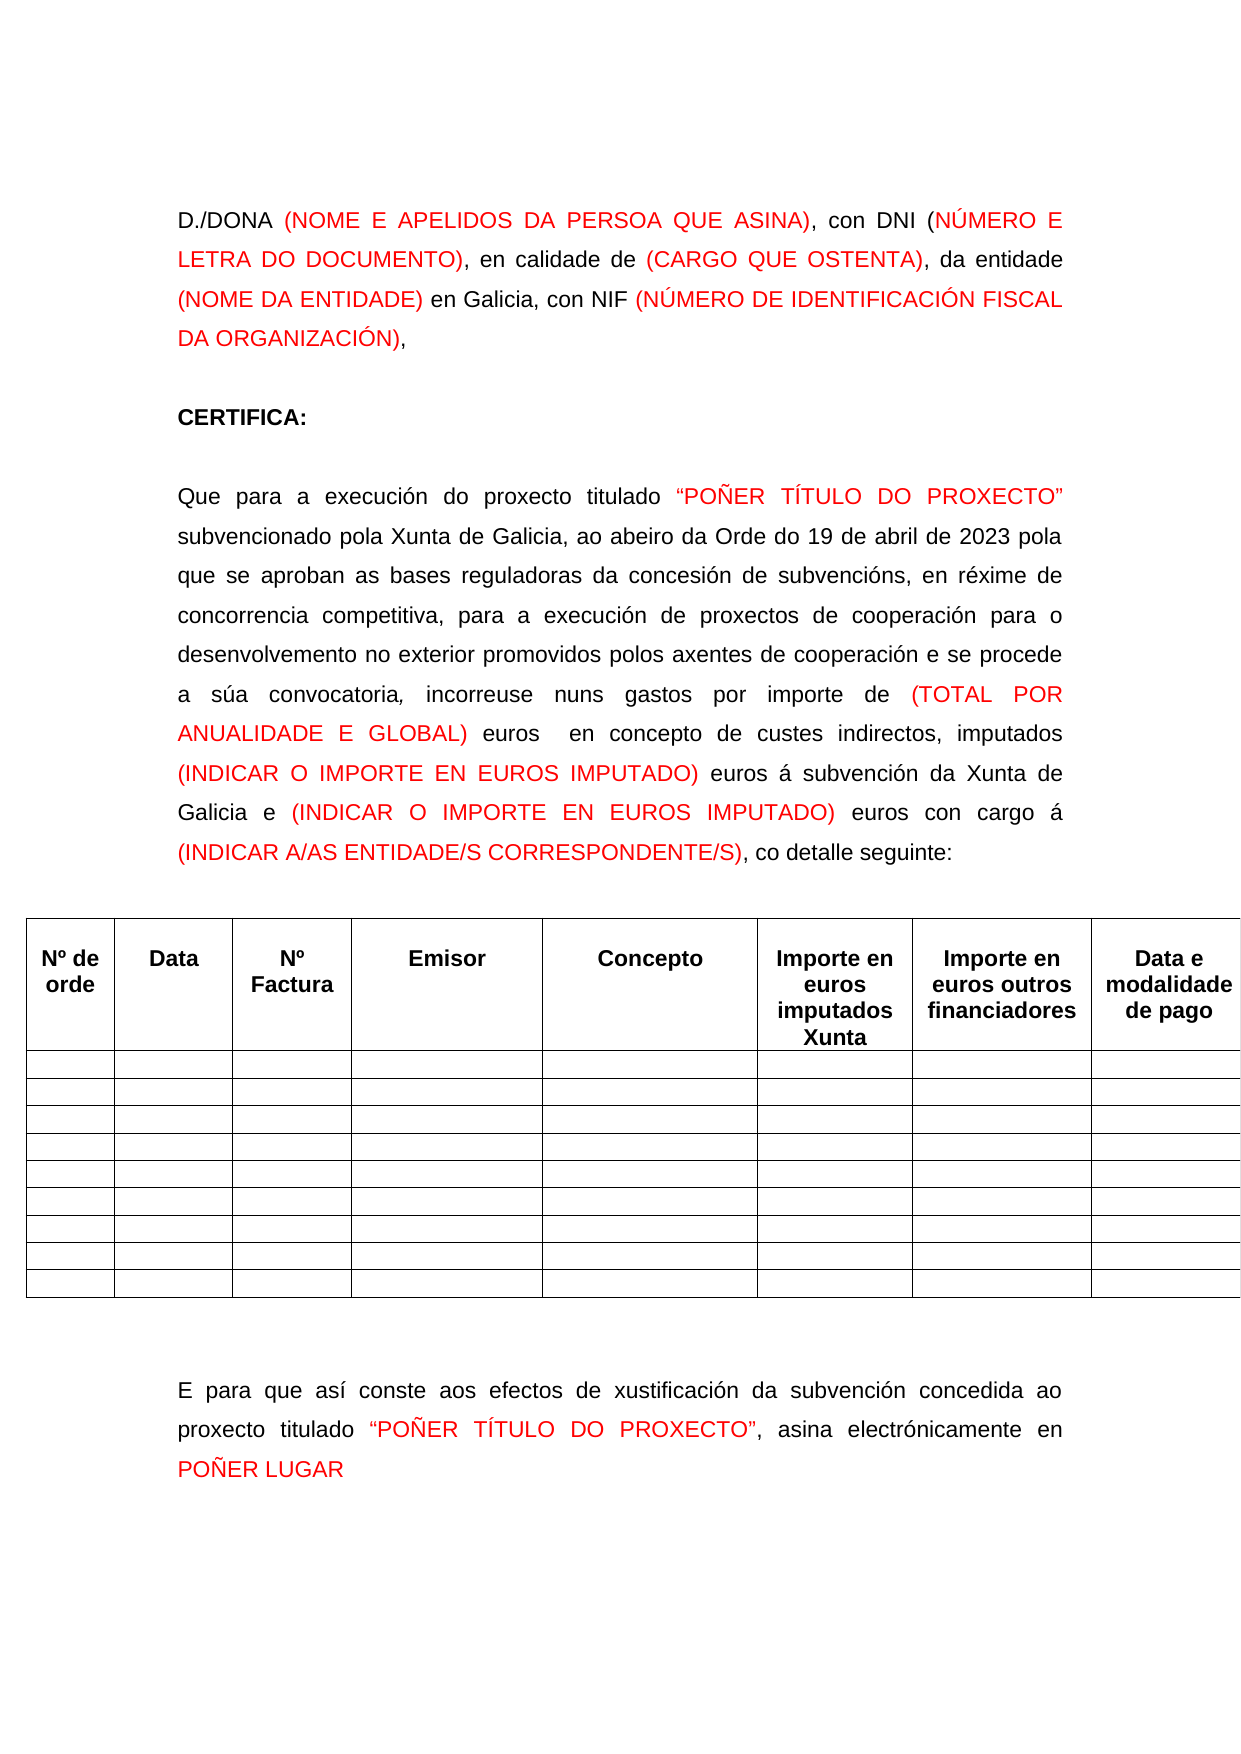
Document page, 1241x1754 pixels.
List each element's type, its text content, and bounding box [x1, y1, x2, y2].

table_cell [352, 1243, 542, 1269]
table_header Data [115, 919, 232, 1050]
table_cell [913, 1106, 1091, 1132]
table_cell [758, 1106, 912, 1132]
table_cell [27, 1243, 114, 1269]
text Que para a execución do proxecto titulado “POÑER TÍTULO DO PROXECTO” subvencionado pola Xunta de Galicia, ao abeiro da Orde do 19 de abril de 2023 pola que se aproban as bases reguladoras da concesión de subvencións, en réxime de concorrencia competitiva, para a execución de proxectos de cooperación para o desenvolvemento no exterior promovidos polos axentes de cooperación e se procede a súa convocatoria, incorreuse nuns gastos por importe de (TOTAL POR ANUALIDADE E GLOBAL) euros en concepto de custes indirectos, imputados (INDICAR O IMPORTE EN EUROS IMPUTADO) euros á subvención da Xunta de Galicia e (INDICAR O IMPORTE EN EUROS IMPUTADO) euros con cargo á (INDICAR A/AS ENTIDADE/S CORRESPONDENTE/S), co detalle seguinte: [177, 483, 1063, 865]
table_cell [758, 1134, 912, 1160]
table_cell [913, 1051, 1091, 1078]
table_cell [1092, 1243, 1240, 1269]
table_cell [352, 1106, 542, 1132]
table_cell [543, 1134, 757, 1160]
table_header Data e modalidade de pago [1092, 919, 1240, 1050]
table_cell [27, 1270, 114, 1297]
table_cell [543, 1051, 757, 1078]
text D./DONA (NOME E APELIDOS DA PERSOA QUE ASINA), con DNI (NÚMERO E LETRA DO DOCUMENTO), en calidade de (CARGO QUE OSTENTA), da entidade (NOME DA ENTIDADE) en Galicia, con NIF (NÚMERO DE IDENTIFICACIÓN FISCAL DA ORGANIZACIÓN), [177, 207, 1063, 352]
table_cell [543, 1188, 757, 1214]
table_cell [233, 1161, 351, 1187]
table_cell [1092, 1079, 1240, 1105]
table_cell [115, 1161, 232, 1187]
table_header Nº Factura [233, 919, 351, 1050]
table_cell [233, 1051, 351, 1078]
table_cell [758, 1079, 912, 1105]
table_cell [233, 1188, 351, 1214]
table_cell [1092, 1270, 1240, 1297]
table_cell [543, 1270, 757, 1297]
table_cell [115, 1134, 232, 1160]
table_cell [115, 1079, 232, 1105]
table_header Concepto [543, 919, 757, 1050]
text CERTIFICA: [177, 404, 1063, 431]
table_cell [352, 1079, 542, 1105]
table_cell [27, 1106, 114, 1132]
table_cell [233, 1106, 351, 1132]
table_cell [233, 1079, 351, 1105]
table_cell [758, 1243, 912, 1269]
table_header Importe en euros outros financiadores [913, 919, 1091, 1050]
table_cell [115, 1051, 232, 1078]
table_cell [27, 1216, 114, 1242]
table_cell [233, 1134, 351, 1160]
table_cell [233, 1270, 351, 1297]
table_header Emisor [352, 919, 542, 1050]
table_cell [233, 1216, 351, 1242]
table_cell [913, 1134, 1091, 1160]
table_cell [115, 1188, 232, 1214]
table_cell [543, 1243, 757, 1269]
table_cell [758, 1161, 912, 1187]
table_cell [543, 1161, 757, 1187]
table_cell [913, 1161, 1091, 1187]
table_cell [758, 1270, 912, 1297]
table_cell [1092, 1106, 1240, 1132]
table_cell [1092, 1161, 1240, 1187]
table_cell [352, 1188, 542, 1214]
table_cell [27, 1161, 114, 1187]
table_cell [913, 1188, 1091, 1214]
table_cell [27, 1188, 114, 1214]
table_cell [913, 1079, 1091, 1105]
table_cell [115, 1270, 232, 1297]
table_cell [27, 1079, 114, 1105]
table_cell [1092, 1051, 1240, 1078]
table_cell [543, 1216, 757, 1242]
table_cell [352, 1051, 542, 1078]
text E para que así conste aos efectos de xustificación da subvención concedida ao proxecto titulado “POÑER TÍTULO DO PROXECTO”, asina electrónicamente en POÑER LUGAR [177, 1377, 1063, 1482]
table_cell [27, 1051, 114, 1078]
table_cell [543, 1106, 757, 1132]
table_cell [758, 1188, 912, 1214]
table_header Nº de orde [27, 919, 114, 1050]
table_cell [1092, 1216, 1240, 1242]
table_header Importe en euros imputados Xunta [758, 919, 912, 1050]
table_cell [27, 1134, 114, 1160]
table_cell [352, 1134, 542, 1160]
table_cell [1092, 1134, 1240, 1160]
table_cell [913, 1216, 1091, 1242]
table_cell [352, 1161, 542, 1187]
table_cell [913, 1243, 1091, 1269]
table_cell [352, 1216, 542, 1242]
table_cell [758, 1051, 912, 1078]
table_cell [115, 1106, 232, 1132]
table_cell [115, 1216, 232, 1242]
table_cell [233, 1243, 351, 1269]
table_cell [1092, 1188, 1240, 1214]
table_cell [115, 1243, 232, 1269]
table_cell [758, 1216, 912, 1242]
table_cell [543, 1079, 757, 1105]
table_cell [352, 1270, 542, 1297]
table_cell [913, 1270, 1091, 1297]
